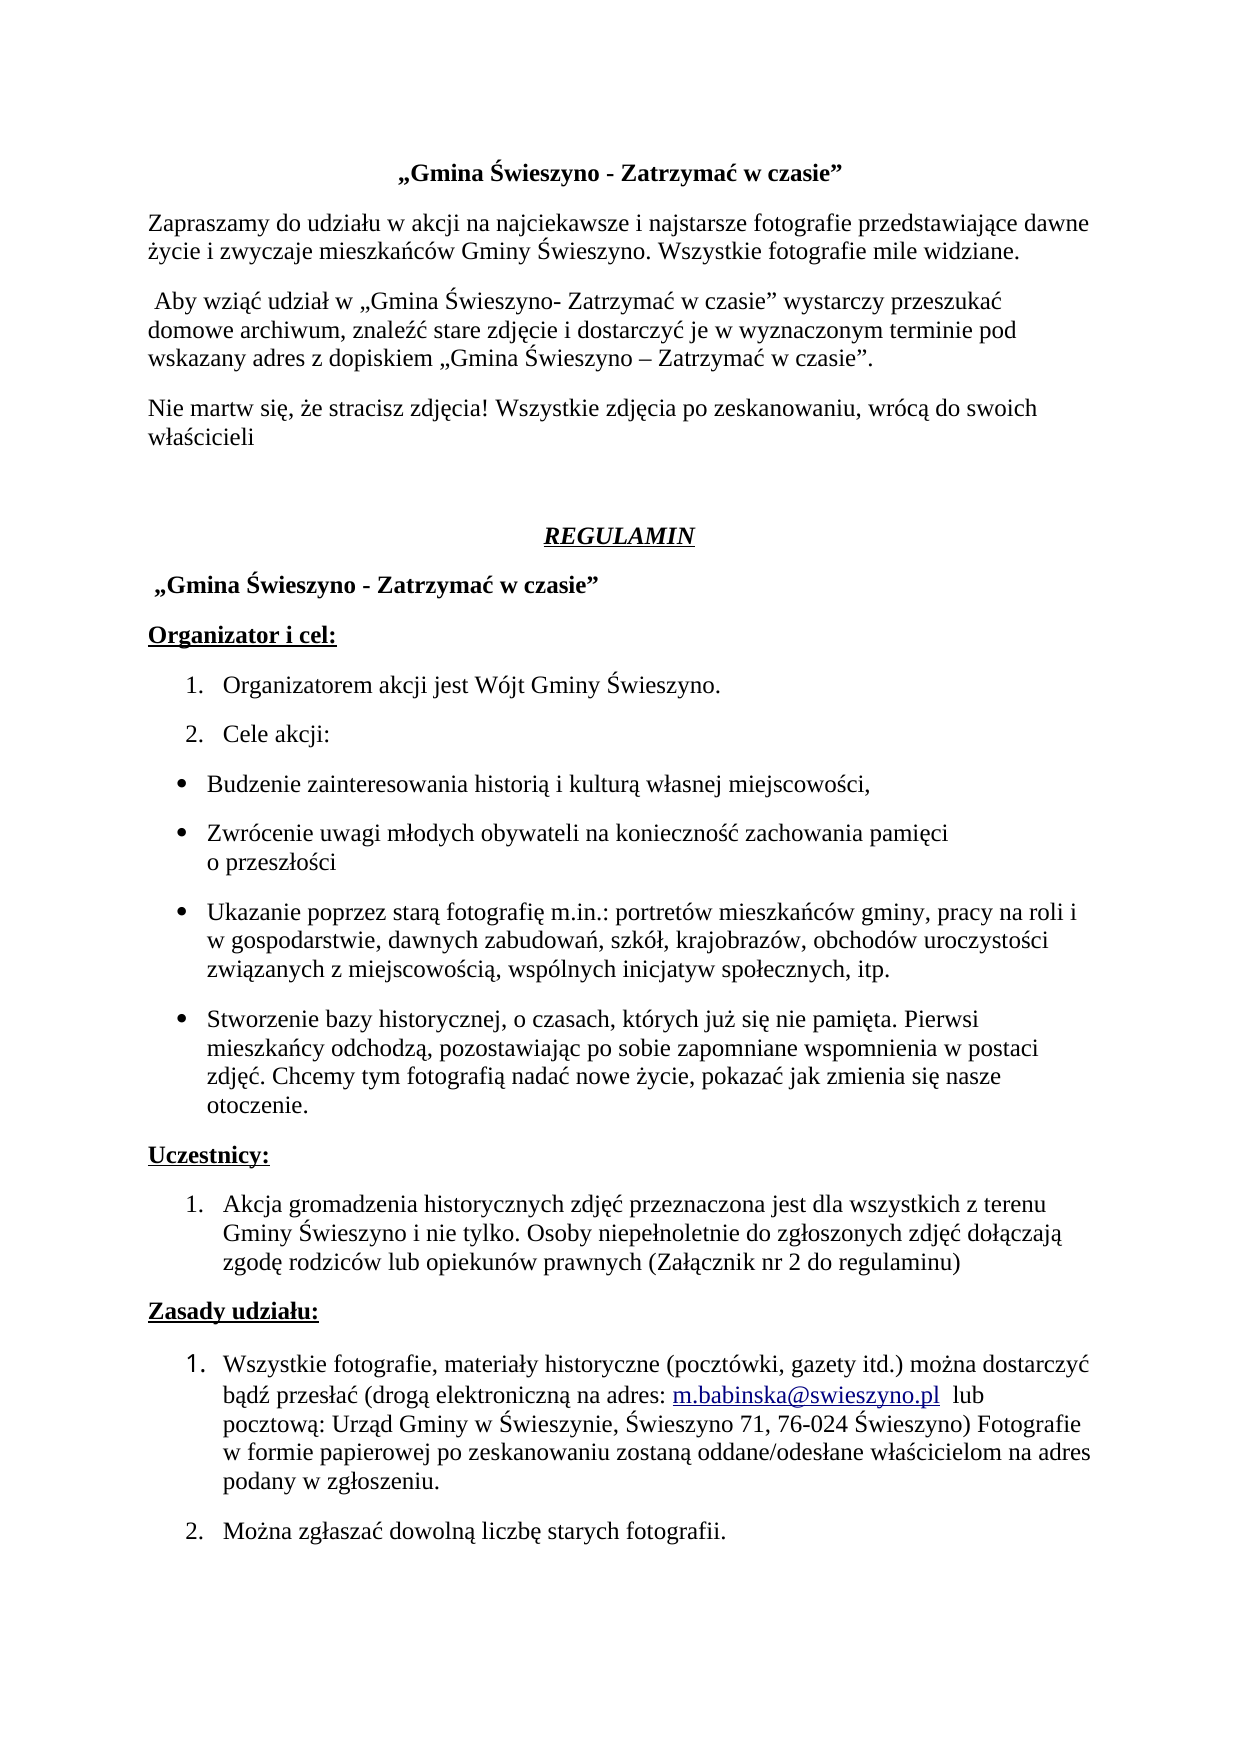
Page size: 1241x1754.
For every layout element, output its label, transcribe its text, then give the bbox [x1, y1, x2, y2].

text Zapraszamy do udziału w akcji na najciekawsze i najstarsze fotografie przedstawiające dawne życie i zwyczaje mieszkańców Gminy Świeszyno. Wszystkie fotografie mile widziane. [148, 208, 1093, 265]
list Wszystkie fotografie, materiały historyczne (pocztówki, gazety itd.) można dostarczyć bądź przesłać (drogą elektroniczną na adres: m.babinska@swieszyno.pl lub pocztową: Urząd Gminy w Świeszynie, Świeszyno 71, 76-024 Świeszyno) Fotografie w formie papierowej po zeskanowaniu zostaną oddane/odesłane właścicielom na adres podany w zgłoszeniu. [185, 1346, 1093, 1495]
text REGULAMIN [148, 521, 1093, 550]
text „Gmina Świeszyno - Zatrzymać w czasie” [148, 571, 1093, 599]
list Zwrócenie uwagi młodych obywateli na konieczność zachowania pamięci o przeszłości [177, 818, 1093, 876]
list Ukazanie poprzez starą fotografię m.in.: portretów mieszkańców gminy, pracy na roli i w gospodarstwie, dawnych zabudowań, szkół, krajobrazów, obchodów uroczystości związanych z miejscowością, wspólnych inicjatyw społecznych, itp. [177, 897, 1093, 983]
text Nie martw się, że stracisz zdjęcia! Wszystkie zdjęcia po zeskanowaniu, wrócą do swoich właścicieli [148, 393, 1093, 451]
text Uczestnicy: [148, 1140, 1093, 1168]
text Aby wziąć udział w „Gmina Świeszyno- Zatrzymać w czasie” wystarczy przeszukać domowe archiwum, znaleźć stare zdjęcie i dostarczyć je w wyznaczonym terminie pod wskazany adres z dopiskiem „Gmina Świeszyno – Zatrzymać w czasie”. [148, 286, 1093, 372]
text Zasady udziału: [148, 1296, 1093, 1325]
list Cele akcji: [185, 719, 1093, 748]
list Można zgłaszać dowolną liczbę starych fotografii. [185, 1516, 1093, 1544]
list Akcja gromadzenia historycznych zdjęć przeznaczona jest dla wszystkich z terenu Gminy Świeszyno i nie tylko. Osoby niepełnoletnie do zgłoszonych zdjęć dołączają zgodę rodziców lub opiekunów prawnych (Załącznik nr 2 do regulaminu) [185, 1189, 1093, 1276]
text „Gmina Świeszyno - Zatrzymać w czasie” [148, 158, 1093, 187]
list Stworzenie bazy historycznej, o czasach, których już się nie pamięta. Pierwsi mieszkańcy odchodzą, pozostawiając po sobie zapomniane wspomnienia w postaci zdjęć. Chcemy tym fotografią nadać nowe życie, pokazać jak zmienia się nasze otoczenie. [177, 1004, 1093, 1119]
list Budzenie zainteresowania historią i kulturą własnej miejscowości, [177, 769, 1093, 798]
list Organizatorem akcji jest Wójt Gminy Świeszyno. [185, 670, 1093, 698]
text Organizator i cel: [148, 620, 1093, 649]
